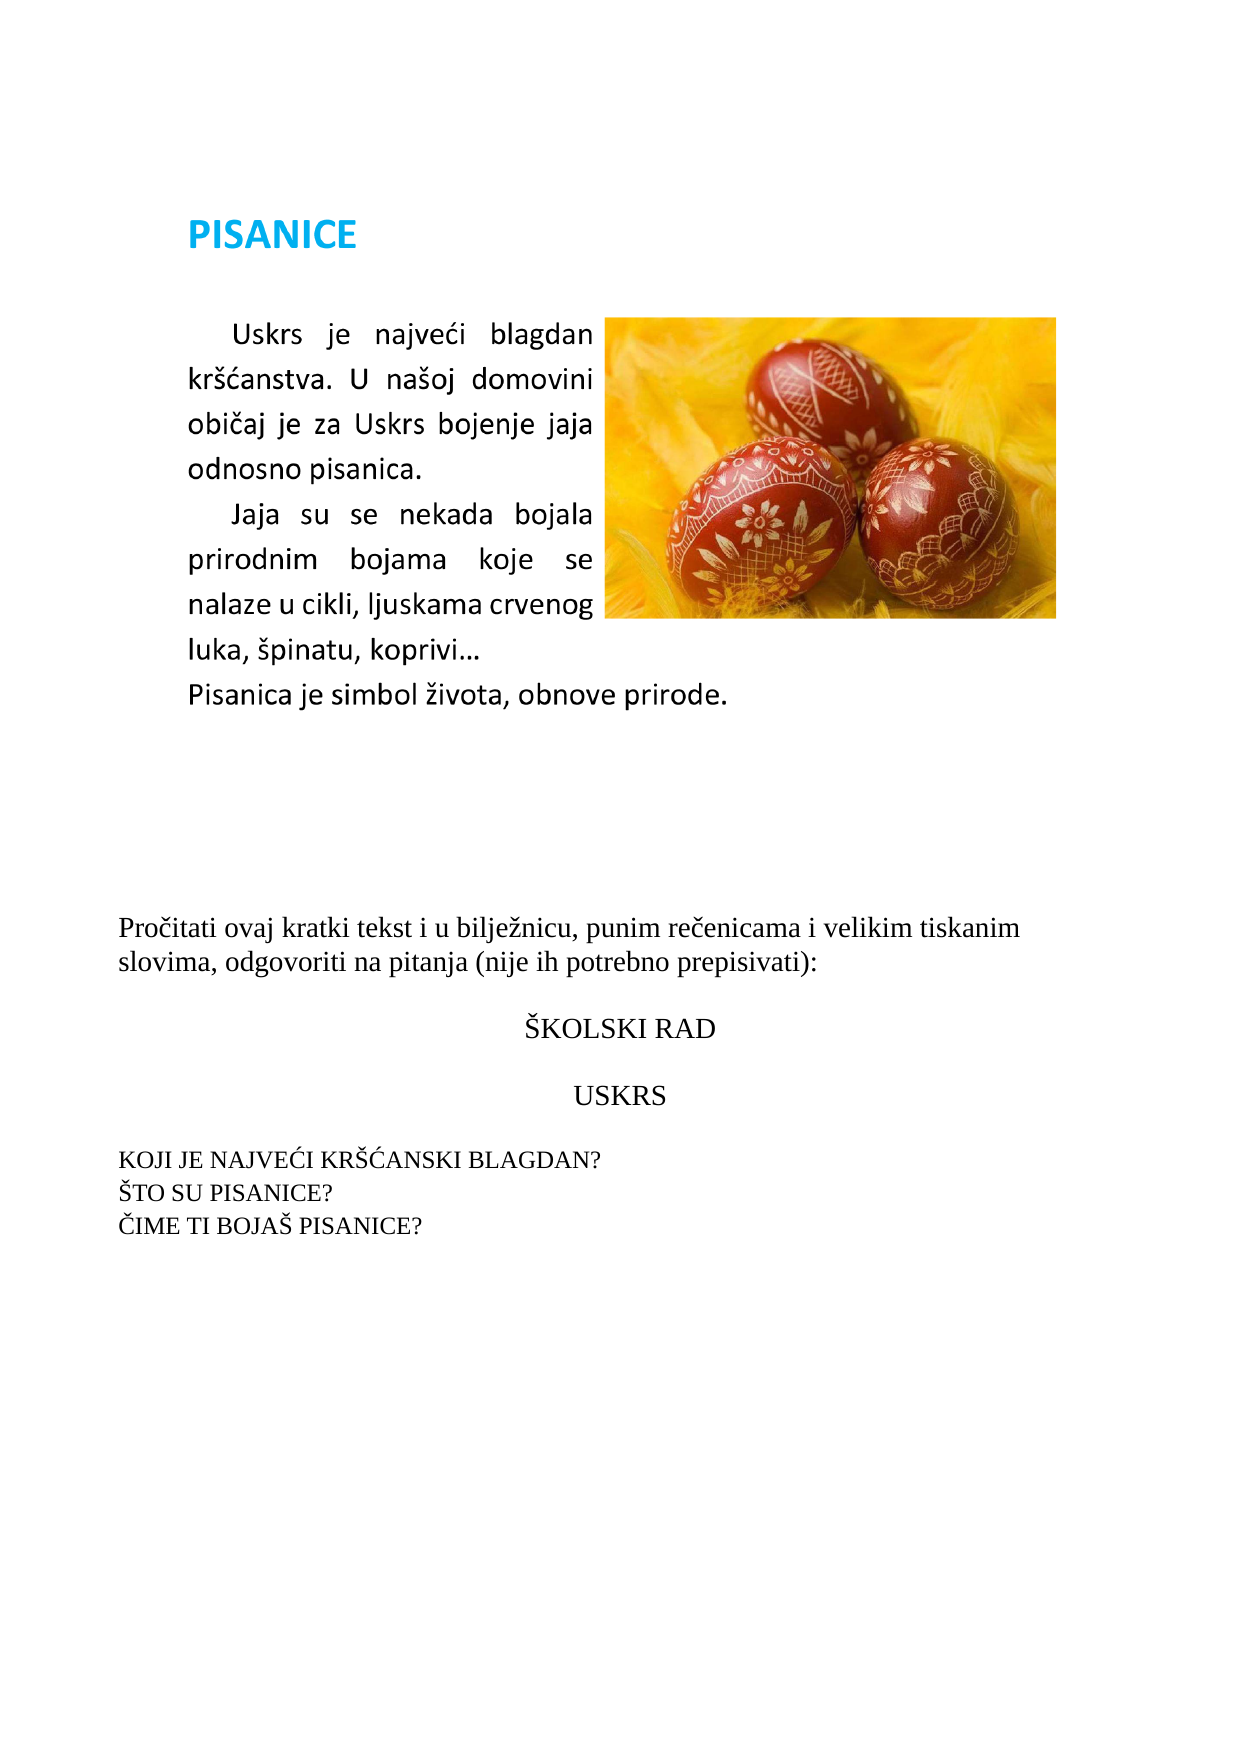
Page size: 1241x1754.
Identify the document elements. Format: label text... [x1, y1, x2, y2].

text KOJI JE NAJVEĆI KRŠĆANSKI BLAGDAN? [118, 1145, 1122, 1174]
picture [100, 118, 1140, 853]
text Pročitati ovaj kratki tekst i u bilježnicu, punim rečenicama i velikim tiskanim slovima, odgovoriti na pitanja (nije ih potrebno prepisivati): [118, 910, 1122, 977]
text ČIME TI BOJAŠ PISANICE? [118, 1211, 1122, 1240]
text ŠKOLSKI RAD [118, 1011, 1122, 1044]
text USKRS [118, 1078, 1122, 1112]
text ŠTO SU PISANICE? [118, 1178, 1122, 1207]
